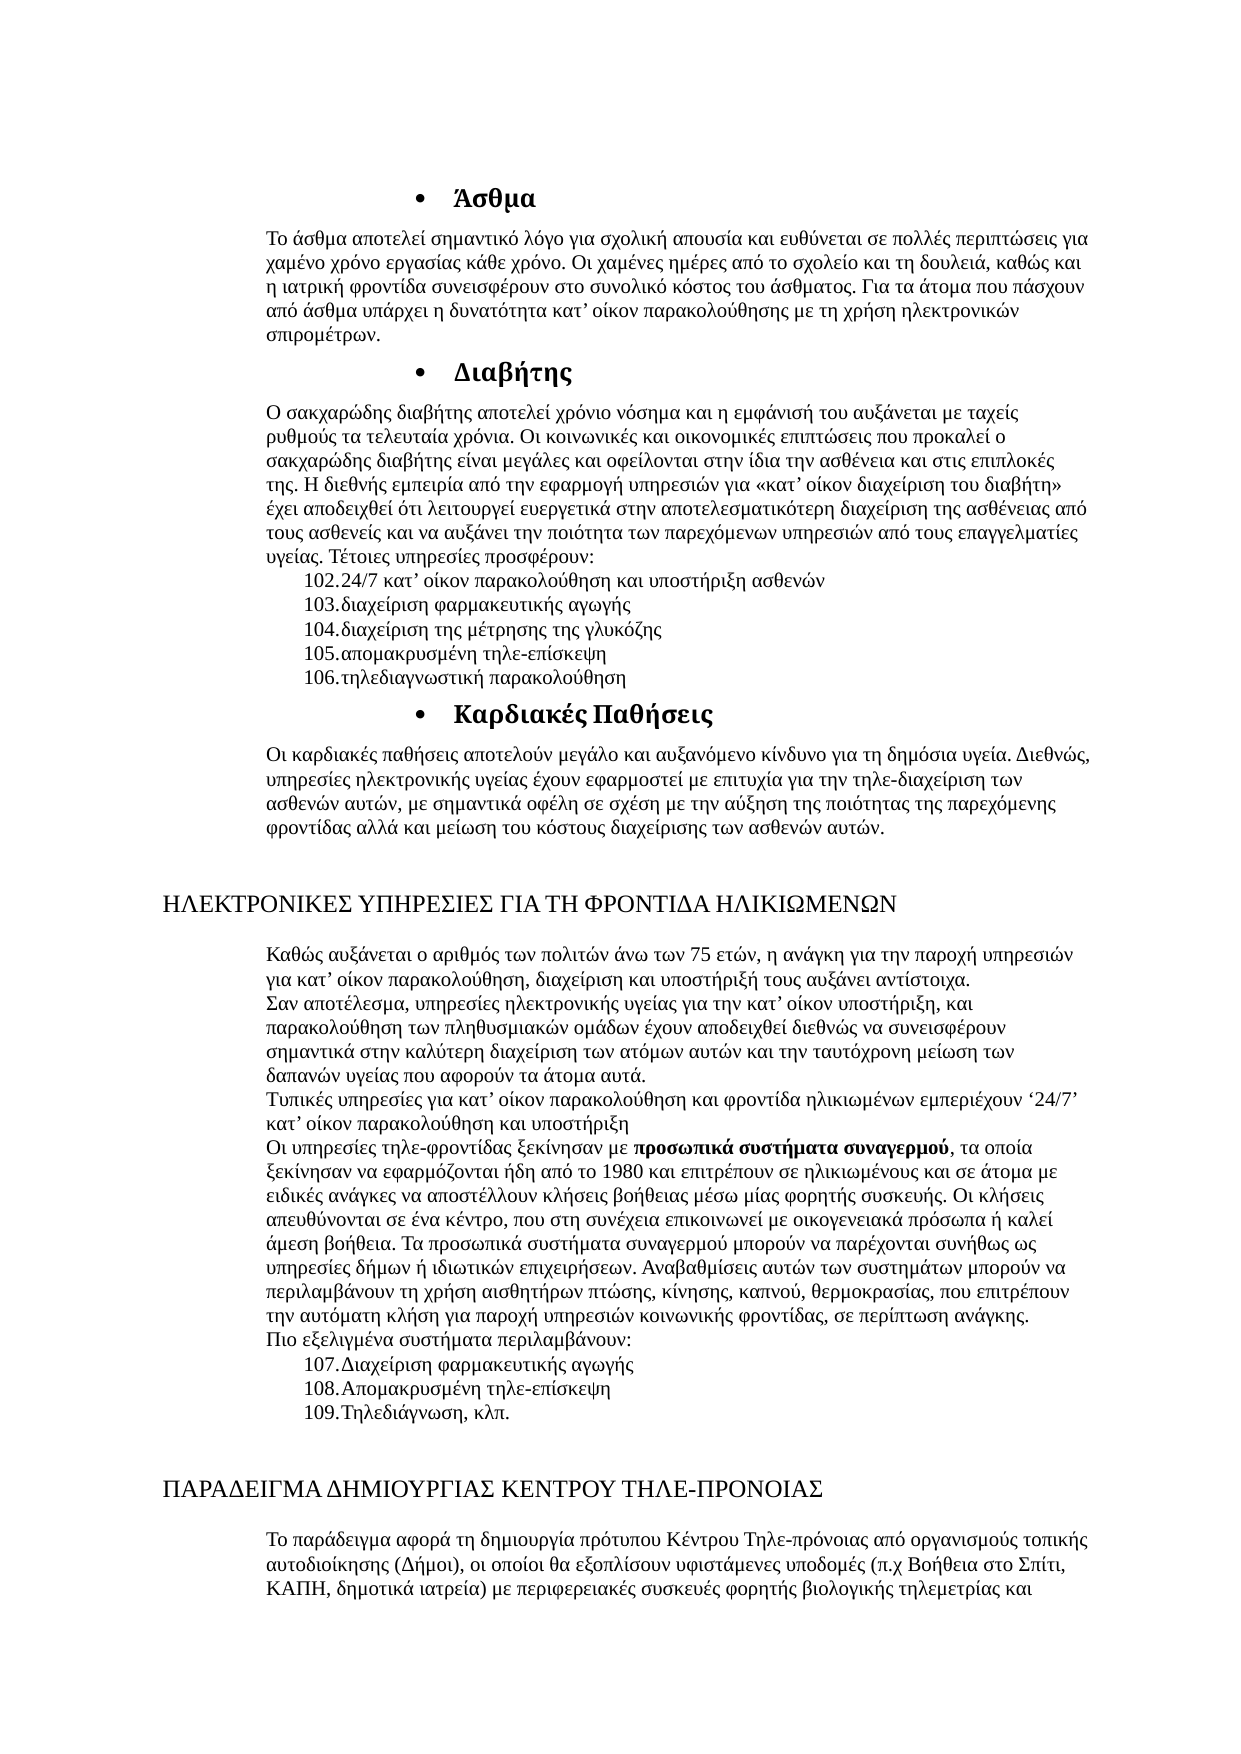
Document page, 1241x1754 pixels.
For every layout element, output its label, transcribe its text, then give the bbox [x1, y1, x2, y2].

list Τηλεδιάγνωση, κλπ. [303, 1399, 1092, 1424]
text Οι υπηρεσίες τηλε-φροντίδας ξεκίνησαν με προσωπικά συστήματα συναγερμού, τα οποία ξεκίνησαν να εφαρμόζονται ήδη από το 1980 και επιτρέπουν σε ηλικιωμένους και σε άτομα με ειδικές ανάγκες να αποστέλλουν κλήσεις βοήθειας μέσω μίας φορητής συσκευής. Οι κλήσεις απευθύνονται σε ένα κέντρο, που στη συνέχεια επικοινωνεί με οικογενειακά πρόσωπα ή καλεί άμεση βοήθεια. Τα προσωπικά συστήματα συναγερμού μπορούν να παρέχονται συνήθως ως υπηρεσίες δήμων ή ιδιωτικών επιχειρήσεων. Αναβαθμίσεις αυτών των συστημάτων μπορούν να περιλαμβάνουν τη χρήση αισθητήρων πτώσης, κίνησης, καπνού, θερμοκρασίας, που επιτρέπουν την αυτόματη κλήση για παροχή υπηρεσιών κοινωνικής φροντίδας, σε περίπτωση ανάγκης. [266, 1135, 1092, 1327]
text Τυπικές υπηρεσίες για κατ’ οίκον παρακολούθηση και φροντίδα ηλικιωμένων εμπεριέχουν ‘24/7’ κατ’ οίκον παρακολούθηση και υποστήριξη [266, 1087, 1092, 1135]
text Ο σακχαρώδης διαβήτης αποτελεί χρόνιο νόσημα και η εμφάνισή του αυξάνεται με ταχείς ρυθμούς τα τελευταία χρόνια. Οι κοινωνικές και οικονομικές επιπτώσεις που προκαλεί ο σακχαρώδης διαβήτης είναι μεγάλες και οφείλονται στην ίδια την ασθένεια και στις επιπλοκές της. Η διεθνής εμπειρία από την εφαρμογή υπηρεσιών για «κατ’ οίκον διαχείριση του διαβήτη» έχει αποδειχθεί ότι λειτουργεί ευεργετικά στην αποτελεσματικότερη διαχείριση της ασθένειας από τους ασθενείς και να αυξάνει την ποιότητα των παρεχόμενων υπηρεσιών από τους επαγγελματίες υγείας. Τέτοιες υπηρεσίες προσφέρουν: [266, 400, 1092, 568]
subtitle Άσθμα [416, 184, 1092, 213]
subtitle Καρδιακές Παθήσεις [416, 701, 1092, 730]
text Σαν αποτέλεσμα, υπηρεσίες ηλεκτρονικής υγείας για την κατ’ οίκον υποστήριξη, και παρακολούθηση των πληθυσμιακών ομάδων έχουν αποδειχθεί διεθνώς να συνεισφέρουν σημαντικά στην καλύτερη διαχείριση των ατόμων αυτών και την ταυτόχρονη μείωση των δαπανών υγείας που αφορούν τα άτομα αυτά. [266, 991, 1092, 1087]
subtitle Διαβήτης [416, 359, 1092, 387]
text Πιο εξελιγμένα συστήματα περιλαμβάνουν: [266, 1327, 1092, 1351]
list 24/7 κατ’ οίκον παρακολούθηση και υποστήριξη ασθενών [303, 568, 1092, 592]
list διαχείριση φαρμακευτικής αγωγής [303, 592, 1092, 616]
list διαχείριση της μέτρησης της γλυκόζης [303, 616, 1092, 641]
text Το άσθμα αποτελεί σημαντικό λόγο για σχολική απουσία και ευθύνεται σε πολλές περιπτώσεις για χαμένο χρόνο εργασίας κάθε χρόνο. Οι χαμένες ημέρες από το σχολείο και τη δουλειά, καθώς και η ιατρική φροντίδα συνεισφέρουν στο συνολικό κόστος του άσθματος. Για τα άτομα που πάσχουν από άσθμα υπάρχει η δυνατότητα κατ’ οίκον παρακολούθησης με τη χρήση ηλεκτρονικών σπιρομέτρων. [266, 226, 1092, 346]
text Οι καρδιακές παθήσεις αποτελούν μεγάλο και αυξανόμενο κίνδυνο για τη δημόσια υγεία. Διεθνώς, υπηρεσίες ηλεκτρονικής υγείας έχουν εφαρμοστεί με επιτυχία για την τηλε-διαχείριση των ασθενών αυτών, με σημαντικά οφέλη σε σχέση με την αύξηση της ποιότητας της παρεχόμενης φροντίδας αλλά και μείωση του κόστους διαχείρισης των ασθενών αυτών. [266, 742, 1092, 839]
text Καθώς αυξάνεται ο αριθμός των πολιτών άνω των 75 ετών, η ανάγκη για την παροχή υπηρεσιών για κατ’ οίκον παρακολούθηση, διαχείριση και υποστήριξή τους αυξάνει αντίστοιχα. [266, 942, 1092, 991]
subtitle ΠΑΡΑΔΕΙΓΜΑ ΔΗΜΙΟΥΡΓΙΑΣ ΚΕΝΤΡΟΥ ΤΗΛΕ-ΠΡΟΝΟΙΑΣ [162, 1474, 1092, 1502]
list απομακρυσμένη τηλε-επίσκεψη [303, 641, 1092, 664]
list Απομακρυσμένη τηλε-επίσκεψη [303, 1376, 1092, 1399]
text Το παράδειγμα αφορά τη δημιουργία πρότυπου Κέντρου Τηλε-πρόνοιας από οργανισμούς τοπικής αυτοδιοίκησης (Δήμοι), οι οποίοι θα εξοπλίσουν υφιστάμενες υποδομές (π.χ Βοήθεια στο Σπίτι, ΚΑΠΗ, δημοτικά ιατρεία) με περιφερειακές συσκευές φορητής βιολογικής τηλεμετρίας και [266, 1527, 1092, 1599]
list τηλεδιαγνωστική παρακολούθηση [303, 664, 1092, 689]
list Διαχείριση φαρμακευτικής αγωγής [303, 1351, 1092, 1376]
subtitle ΗΛΕΚΤΡΟΝΙΚΕΣ ΥΠΗΡΕΣΙΕΣ ΓΙΑ ΤΗ ΦΡΟΝΤΙΔΑ ΗΛΙΚΙΩΜΕΝΩΝ [162, 889, 1092, 917]
